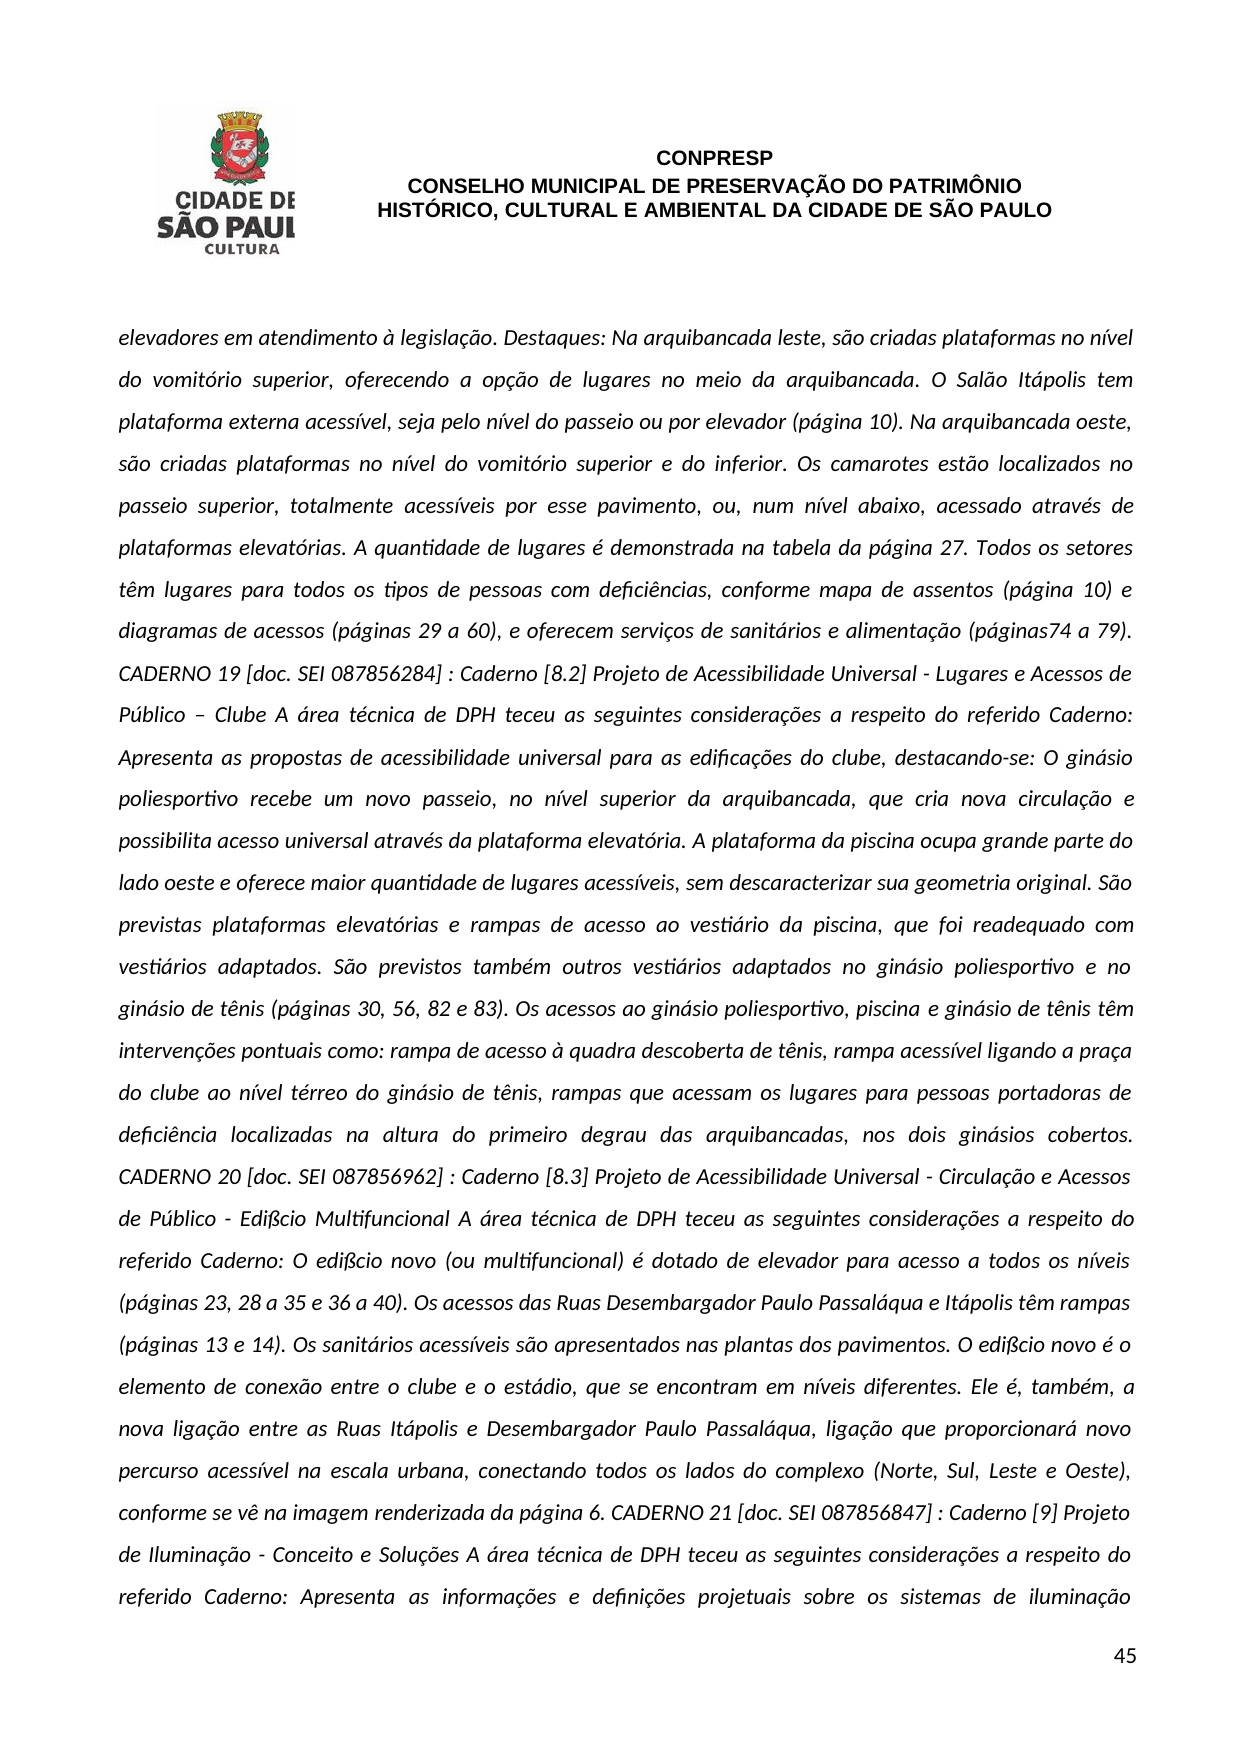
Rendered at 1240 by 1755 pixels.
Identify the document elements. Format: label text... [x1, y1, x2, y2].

text elevadores em atendimento à legislação. Destaques: Na arquibancada leste, são criadas plataformas no nível do vomitório superior, oferecendo a opção de lugares no meio da arquibancada. O Salão Itápolis tem plataforma externa acessível, seja pelo nível do passeio ou por elevador (página 10). Na arquibancada oeste, são criadas plataformas no nível do vomitório superior e do inferior. Os camarotes estão localizados no passeio superior, totalmente acessíveis por esse pavimento, ou, num nível abaixo, acessado através de plataformas elevatórias. A quantidade de lugares é demonstrada na tabela da página 27. Todos os setores têm lugares para todos os tipos de pessoas com deﬁciências, conforme mapa de assentos (página 10) e diagramas de acessos (páginas 29 a 60), e oferecem serviços de sanitários e alimentação (páginas74 a 79). CADERNO 19 [doc. SEI 087856284] : Caderno [8.2] Projeto de Acessibilidade Universal - Lugares e Acessos de Público – Clube A área técnica de DPH teceu as seguintes considerações a respeito do referido Caderno: Apresenta as propostas de acessibilidade universal para as ediﬁcações do clube, destacando-se: O ginásio poliesportivo recebe um novo passeio, no nível superior da arquibancada, que cria nova circulação e possibilita acesso universal através da plataforma elevatória. A plataforma da piscina ocupa grande parte do lado oeste e oferece maior quantidade de lugares acessíveis, sem descaracterizar sua geometria original. São previstas plataformas elevatórias e rampas de acesso ao vestiário da piscina, que foi readequado com vestiários adaptados. São previstos também outros vestiários adaptados no ginásio poliesportivo e no ginásio de tênis (páginas 30, 56, 82 e 83). Os acessos ao ginásio poliesportivo, piscina e ginásio de tênis têm intervenções pontuais como: rampa de acesso à quadra descoberta de tênis, rampa acessível ligando a praça do clube ao nível térreo do ginásio de tênis, rampas que acessam os lugares para pessoas portadoras de deﬁciência localizadas na altura do primeiro degrau das arquibancadas, nos dois ginásios cobertos. CADERNO 20 [doc. SEI 087856962] : Caderno [8.3] Projeto de Acessibilidade Universal - Circulação e Acessos de Público - Edißcio Multifuncional A área técnica de DPH teceu as seguintes considerações a respeito do referido Caderno: O edißcio novo (ou multifuncional) é dotado de elevador para acesso a todos os níveis (páginas 23, 28 a 35 e 36 a 40). Os acessos das Ruas Desembargador Paulo Passaláqua e Itápolis têm rampas (páginas 13 e 14). Os sanitários acessíveis são apresentados nas plantas dos pavimentos. O edißcio novo é o elemento de conexão entre o clube e o estádio, que se encontram em níveis diferentes. Ele é, também, a nova ligação entre as Ruas Itápolis e Desembargador Paulo Passaláqua, ligação que proporcionará novo percurso acessível na escala urbana, conectando todos os lados do complexo (Norte, Sul, Leste e Oeste), conforme se vê na imagem renderizada da página 6. CADERNO 21 [doc. SEI 087856847] : Caderno [9] Projeto de Iluminação - Conceito e Soluções A área técnica de DPH teceu as seguintes considerações a respeito do referido Caderno: Apresenta as informações e deﬁnições projetuais sobre os sistemas de iluminação [118, 323, 1135, 1610]
